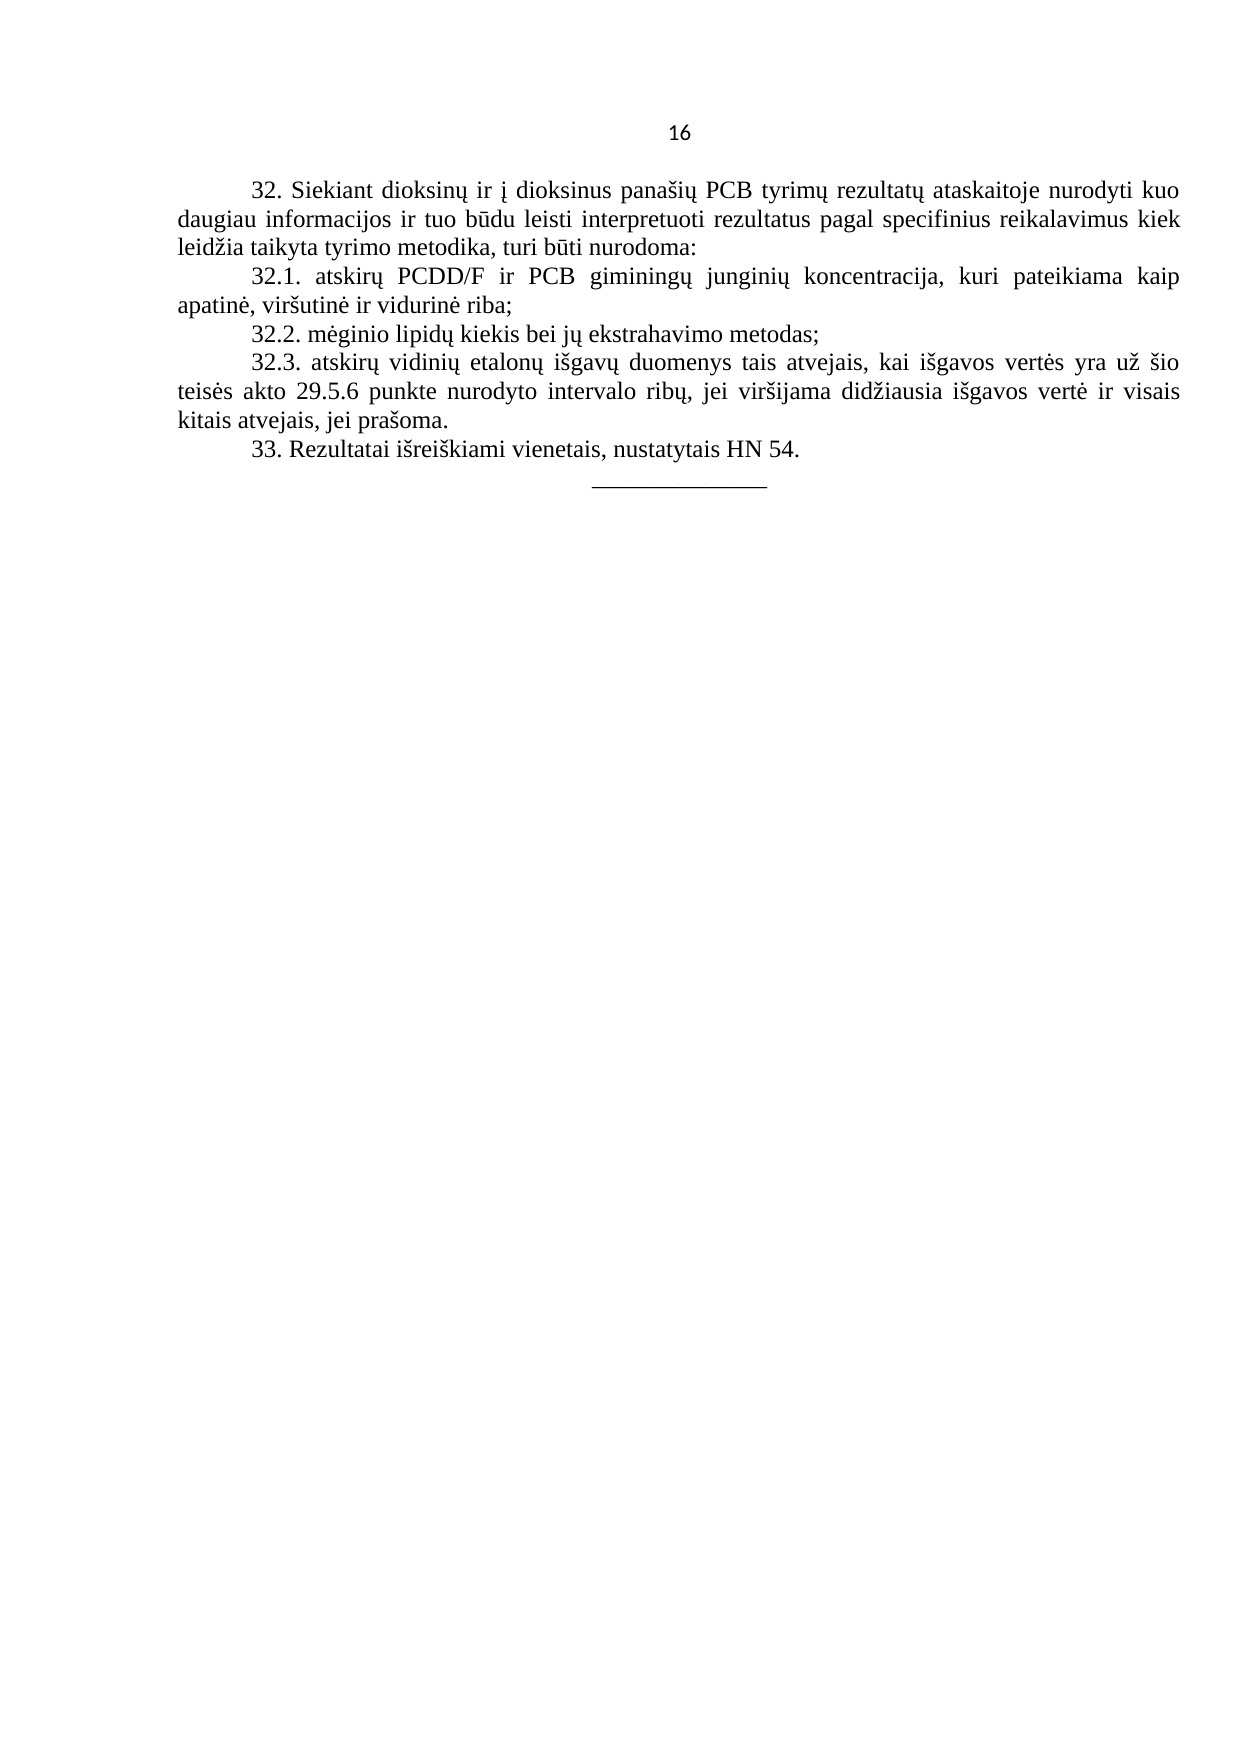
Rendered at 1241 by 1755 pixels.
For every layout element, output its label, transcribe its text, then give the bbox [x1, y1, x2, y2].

text 32.3. atskirų vidinių etalonų išgavų duomenys tais atvejais, kai išgavos vertės yra už šio teisės akto 29.5.6 punkte nurodyto intervalo ribų, jei viršijama didžiausia išgavos vertė ir visais kitais atvejais, jei prašoma. [177, 347, 1181, 434]
text 32. Siekiant dioksinų ir į dioksinus panašių PCB tyrimų rezultatų ataskaitoje nurodyti kuo daugiau informacijos ir tuo būdu leisti interpretuoti rezultatus pagal specifinius reikalavimus kiek leidžia taikyta tyrimo metodika, turi būti nurodoma: [177, 175, 1181, 261]
text ______________ [177, 462, 1181, 491]
text 32.1. atskirų PCDD/F ir PCB giminingų junginių koncentracija, kuri pateikiama kaip apatinė, viršutinė ir vidurinė riba; [177, 261, 1181, 319]
text 32.2. mėginio lipidų kiekis bei jų ekstrahavimo metodas; [177, 319, 1181, 347]
text 33. Rezultatai išreiškiami vienetais, nustatytais HN 54. [177, 434, 1181, 462]
